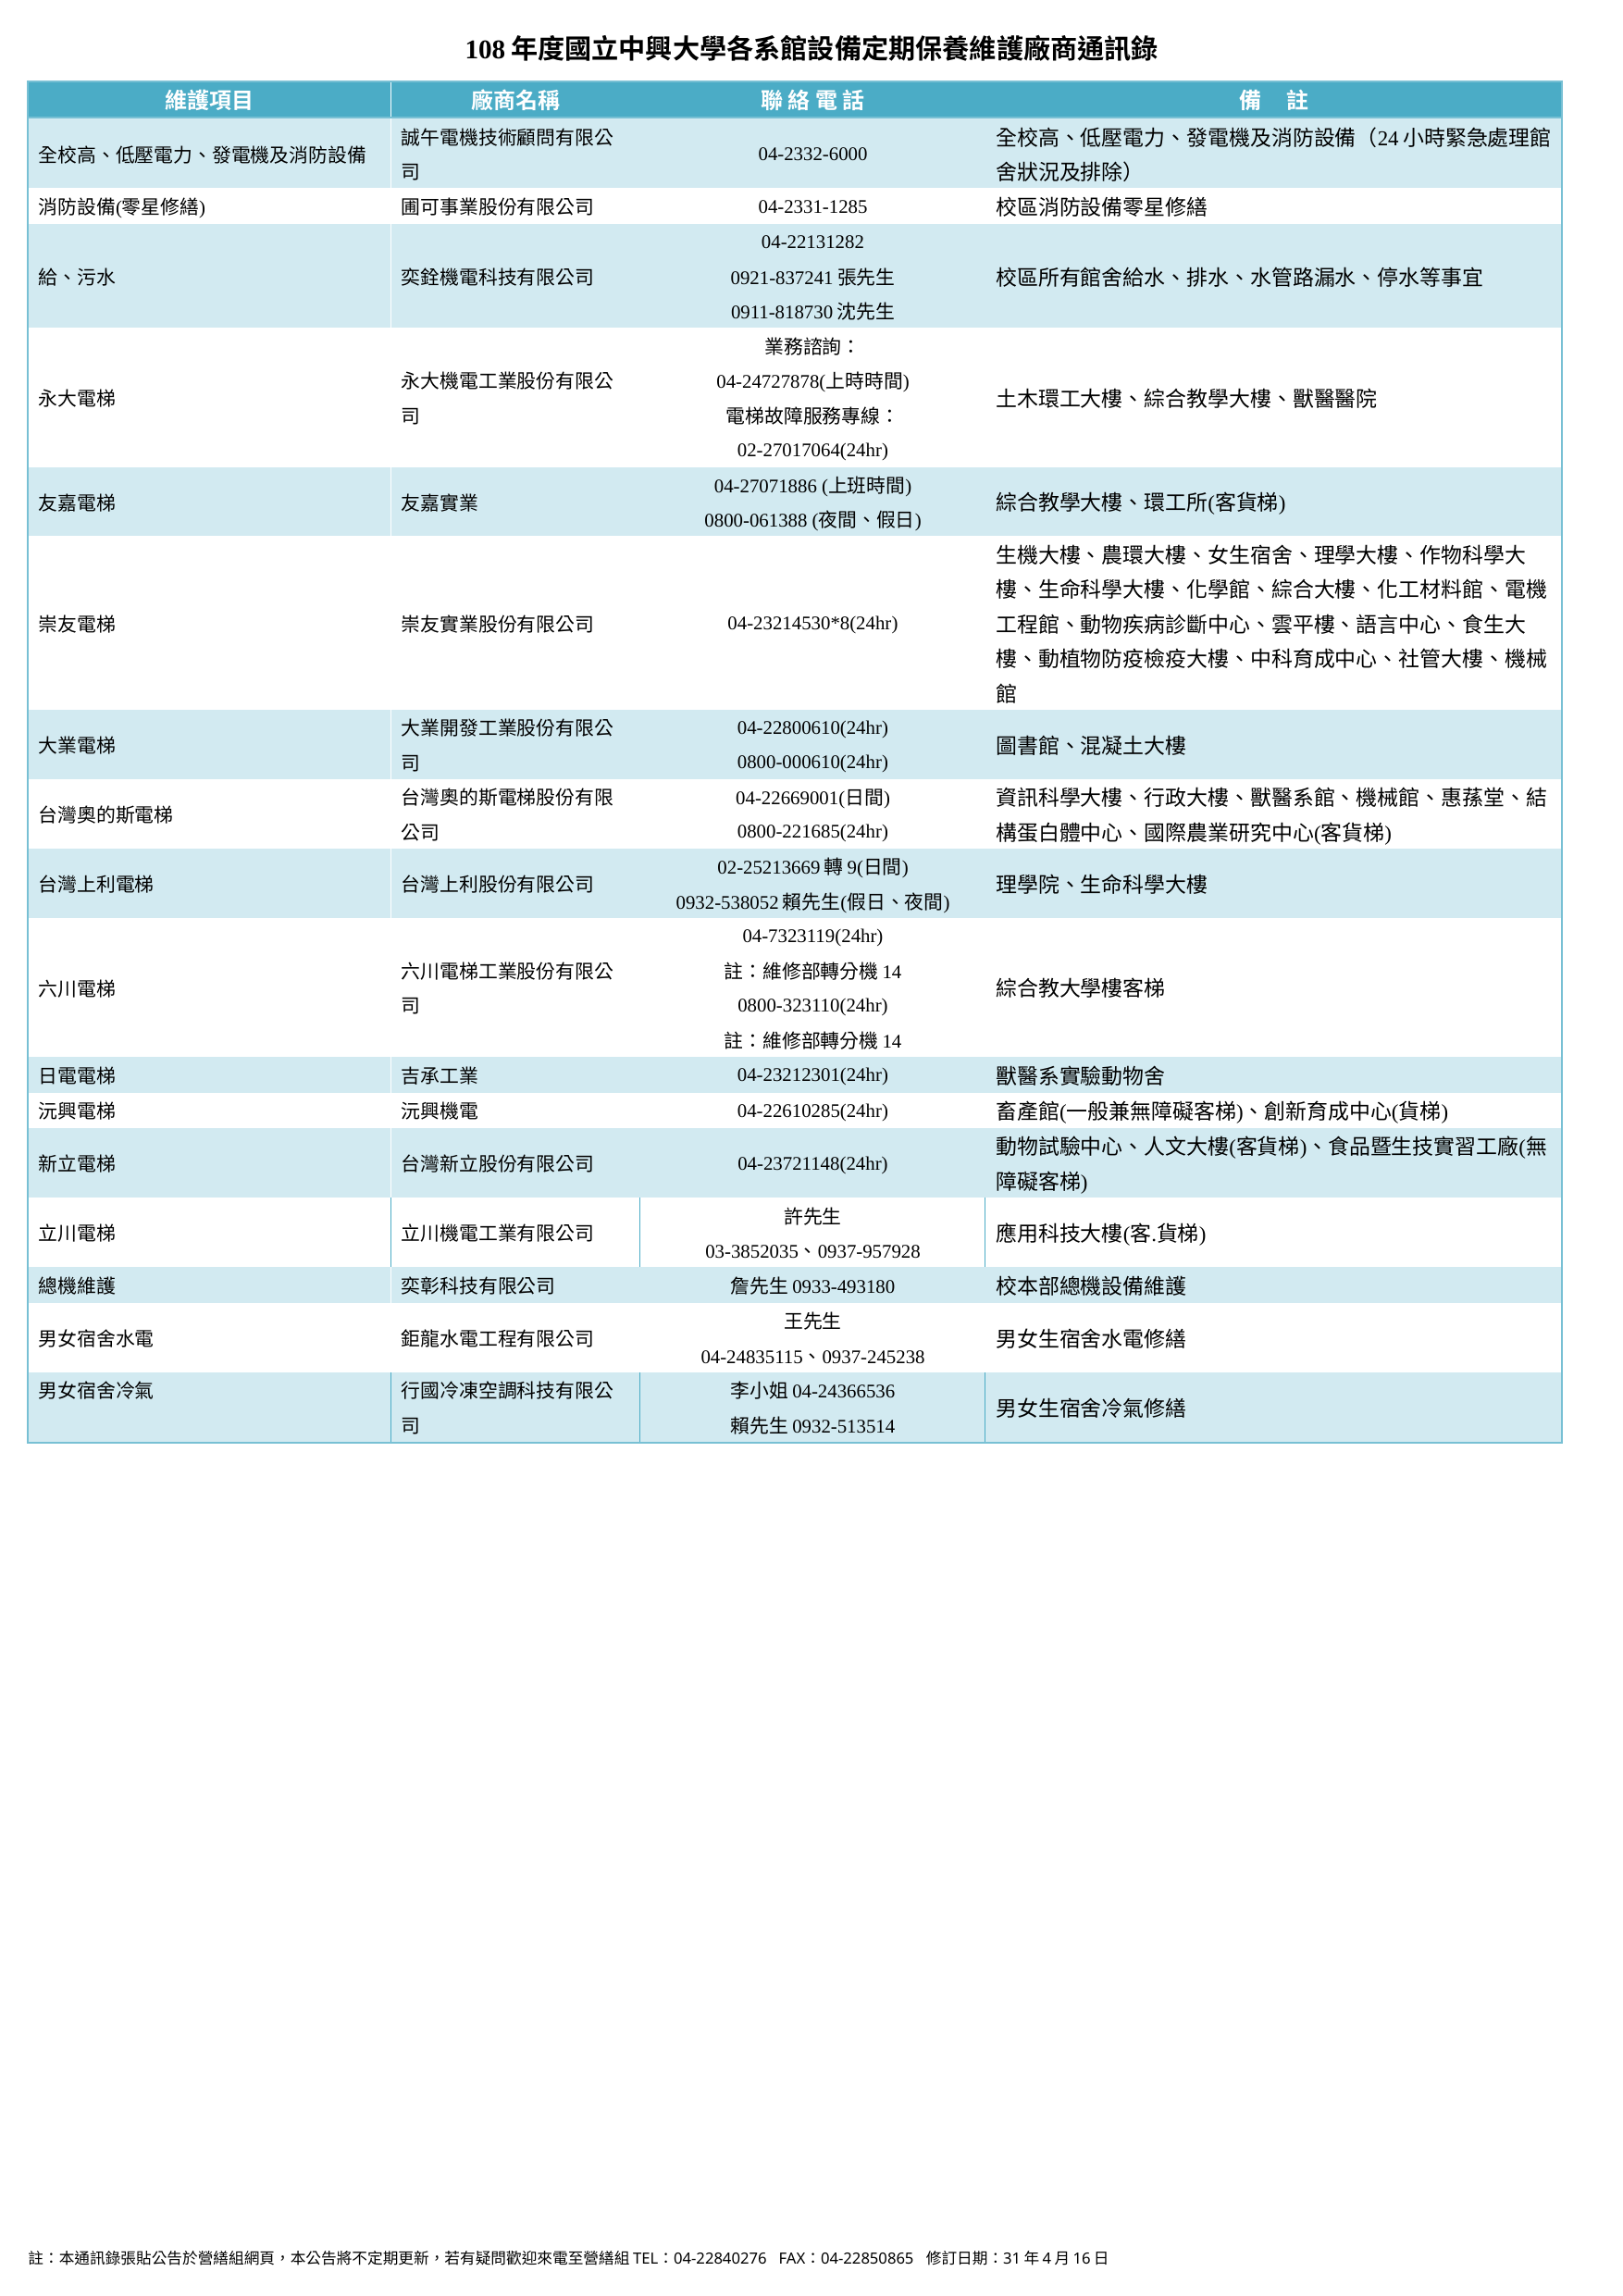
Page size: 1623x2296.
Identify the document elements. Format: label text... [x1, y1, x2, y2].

table_cell 男女生宿舍冷氣修繕 [985, 1372, 1561, 1442]
table_cell 崇友電梯 [29, 537, 390, 710]
table_cell 大業電梯 [29, 710, 390, 779]
table_header 維護項目 [29, 82, 390, 117]
table_cell 立川機電工業有限公司 [391, 1198, 639, 1267]
table_cell 鉅龍水電工程有限公司 [391, 1303, 640, 1372]
table_cell 六川電梯工業股份有限公司 [391, 918, 640, 1057]
table_cell 男女宿舍水電 [29, 1303, 390, 1372]
table_cell 圖書館、混凝土大樓 [985, 710, 1561, 779]
table_cell 給、污水 [29, 224, 390, 328]
table_cell 男女生宿舍水電修繕 [985, 1303, 1561, 1372]
table_cell 總機維護 [29, 1267, 390, 1303]
table_cell 誠午電機技術顧問有限公司 [391, 118, 640, 188]
table_header 廠商名稱 [391, 82, 640, 117]
table_cell 六川電梯 [29, 918, 390, 1057]
table_cell 台灣奧的斯電梯 [29, 779, 390, 849]
table_cell 友嘉實業 [391, 467, 640, 536]
table_cell 生機大樓、農環大樓、女生宿舍、理學大樓、作物科學大樓、生命科學大樓、化學館、綜合大樓、化工材料館、電機工程館、動物疾病診斷中心、雲平樓、語言中心、食生大樓、動植物防疫檢疫大樓、中科育成中心、社管大樓、機械館 [985, 537, 1561, 710]
table_cell 友嘉電梯 [29, 467, 390, 536]
table_cell 綜合教學大樓、環工所(客貨梯) [985, 467, 1561, 536]
table_cell 04-22610285(24hr) [640, 1093, 985, 1128]
table_cell 王先生 04-24835115、0937-245238 [640, 1303, 985, 1372]
table_cell 日電電梯 [29, 1057, 390, 1093]
table_cell 男女宿舍冷氣 [29, 1372, 390, 1442]
table_cell 全校高、低壓電力、發電機及消防設備 [29, 118, 390, 188]
table_cell 04-2332-6000 [640, 118, 985, 188]
table_cell 校區所有館舍給水、排水、水管路漏水、停水等事宜 [985, 224, 1561, 328]
table_cell 動物試驗中心、人文大樓(客貨梯)、食品暨生技實習工廠(無障礙客梯) [985, 1128, 1561, 1198]
table_cell 詹先生0933-493180 [640, 1267, 985, 1303]
table_cell 新立電梯 [29, 1128, 390, 1198]
table_cell 奕銓機電科技有限公司 [391, 224, 640, 328]
table_cell 獸醫系實驗動物舍 [985, 1057, 1561, 1093]
table_cell 台灣奧的斯電梯股份有限公司 [391, 779, 640, 849]
table_cell 崇友實業股份有限公司 [391, 537, 640, 710]
table_cell 04-23721148(24hr) [640, 1128, 985, 1198]
table_cell 綜合教大學樓客梯 [985, 918, 1561, 1057]
table_cell 許先生 03-3852035、0937-957928 [640, 1198, 985, 1267]
table_cell 04-2331-1285 [640, 188, 985, 224]
table_cell 04-23214530*8(24hr) [640, 537, 985, 710]
table_cell 吉承工業 [391, 1057, 640, 1093]
table_cell 台灣上利電梯 [29, 849, 390, 918]
table_cell 沅興電梯 [29, 1093, 390, 1128]
table_cell 04-7323119(24hr) 註：維修部轉分機14 0800-323110(24hr) 註：維修部轉分機14 [640, 918, 985, 1057]
table_cell 奕彰科技有限公司 [391, 1267, 640, 1303]
table_cell 行國冷凍空調科技有限公司 [391, 1372, 639, 1442]
table_cell 02-25213669轉9(日間) 0932-538052賴先生(假日、夜間) [640, 849, 985, 918]
table_header 備 註 [985, 82, 1561, 117]
table_cell 04-22800610(24hr) 0800-000610(24hr) [640, 710, 985, 779]
table_cell 04-22131282 0921-837241張先生 0911-818730沈先生 [640, 224, 985, 328]
table_cell 立川電梯 [29, 1198, 390, 1267]
table_cell 04-22669001(日間) 0800-221685(24hr) [640, 779, 985, 849]
table_cell 校區消防設備零星修繕 [985, 188, 1561, 224]
table_cell 04-23212301(24hr) [640, 1057, 985, 1093]
table_cell 土木環工大樓、綜合教學大樓、獸醫醫院 [985, 329, 1561, 466]
table_cell 理學院、生命科學大樓 [985, 849, 1561, 918]
table_header 聯 絡 電 話 [640, 82, 985, 117]
table_cell 永大機電工業股份有限公司 [391, 329, 640, 466]
table_cell 04-27071886 (上班時間) 0800-061388 (夜間、假日) [640, 467, 985, 536]
table_cell 李小姐04-24366536 賴先生0932-513514 [640, 1372, 985, 1442]
table_cell 資訊科學大樓、行政大樓、獸醫系館、機械館、惠蓀堂、結構蛋白體中心、國際農業研究中心(客貨梯) [985, 779, 1561, 849]
table_cell 業務諮詢： 04-24727878(上時時間) 電梯故障服務專線： 02-27017064(24hr) [640, 329, 985, 466]
table_cell 圃可事業股份有限公司 [391, 188, 640, 224]
table_cell 大業開發工業股份有限公司 [391, 710, 640, 779]
table_cell 全校高、低壓電力、發電機及消防設備（24小時緊急處理館舍狀況及排除） [985, 118, 1561, 188]
table_cell 沅興機電 [391, 1093, 640, 1128]
table_cell 消防設備(零星修繕) [29, 188, 390, 224]
table_cell 畜產館(一般兼無障礙客梯)、創新育成中心(貨梯) [985, 1093, 1561, 1128]
table_cell 台灣新立股份有限公司 [391, 1128, 640, 1198]
table_cell 校本部總機設備維護 [985, 1267, 1561, 1303]
table_cell 應用科技大樓(客.貨梯) [985, 1198, 1561, 1267]
table_cell 台灣上利股份有限公司 [391, 849, 640, 918]
table_cell 永大電梯 [29, 329, 390, 466]
